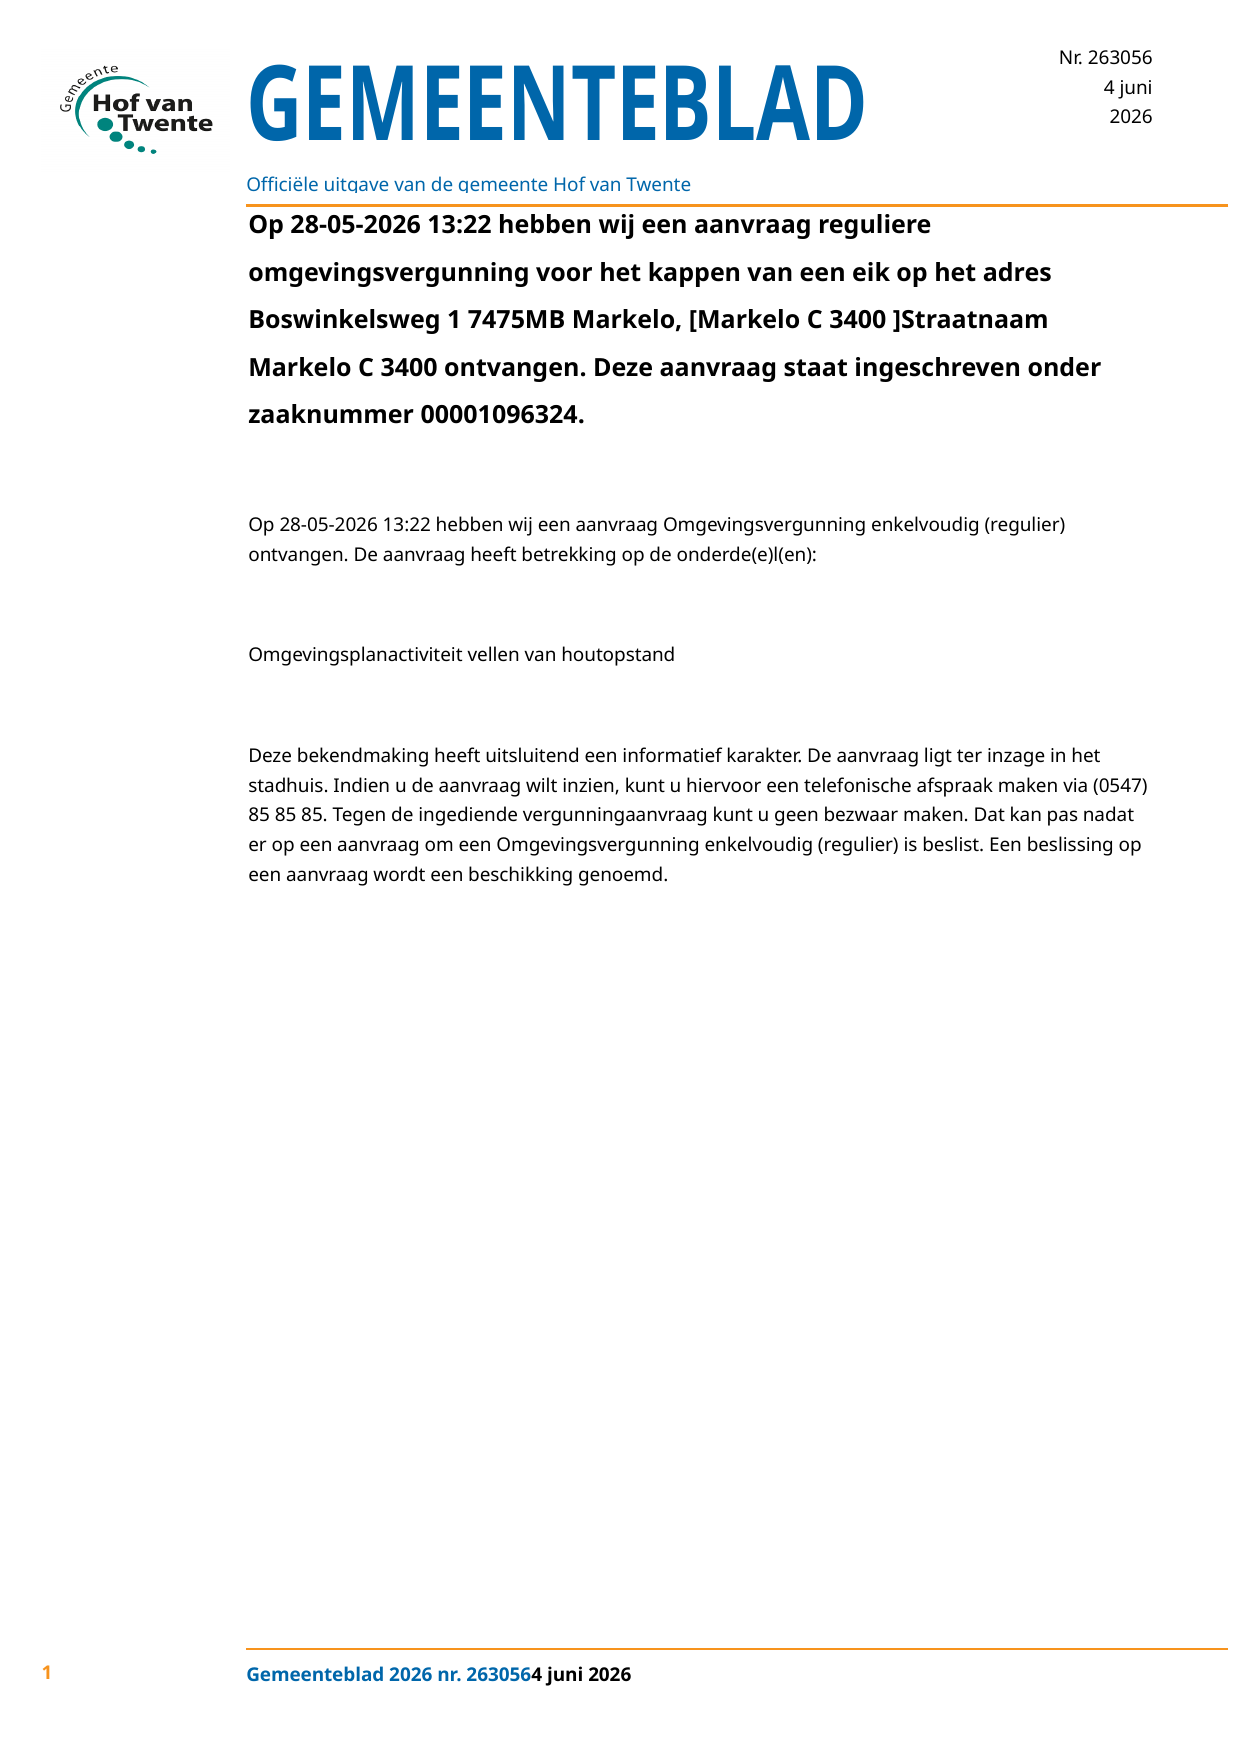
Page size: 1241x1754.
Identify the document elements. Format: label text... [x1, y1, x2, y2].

text Omgevingsplanactiviteit vellen van houtopstand [248, 642, 1152, 667]
text Op 28-05-2026 13:22 hebben wij een aanvraag Omgevingsvergunning enkelvoudig (regulier) ontvangen. De aanvraag heeft betrekking op de onderde(e)l(en): [248, 511, 1152, 566]
text Deze bekendmaking heeft uitsluitend een informatief karakter. De aanvraag ligt ter inzage in het stadhuis. Indien u de aanvraag wilt inzien, kunt u hiervoor een telefonische afspraak maken via (0547) 85 85 85. Tegen de ingediende vergunningaanvraag kunt u geen bezwaar maken. Dat kan pas nadat er op een aanvraag om een Omgevingsvergunning enkelvoudig (regulier) is beslist. Een beslissing op een aanvraag wordt een beschikking genoemd. [248, 742, 1152, 886]
text Op 28-05-2026 13:22 hebben wij een aanvraag reguliere omgevingsvergunning voor het kappen van een eik op het adres Boswinkelsweg 1 7475MB Markelo, [Markelo C 3400 ]Straatnaam Markelo C 3400 ontvangen. Deze aanvraag staat ingeschreven onder zaaknummer 00001096324. [248, 207, 1152, 431]
picture [41, 47, 231, 172]
